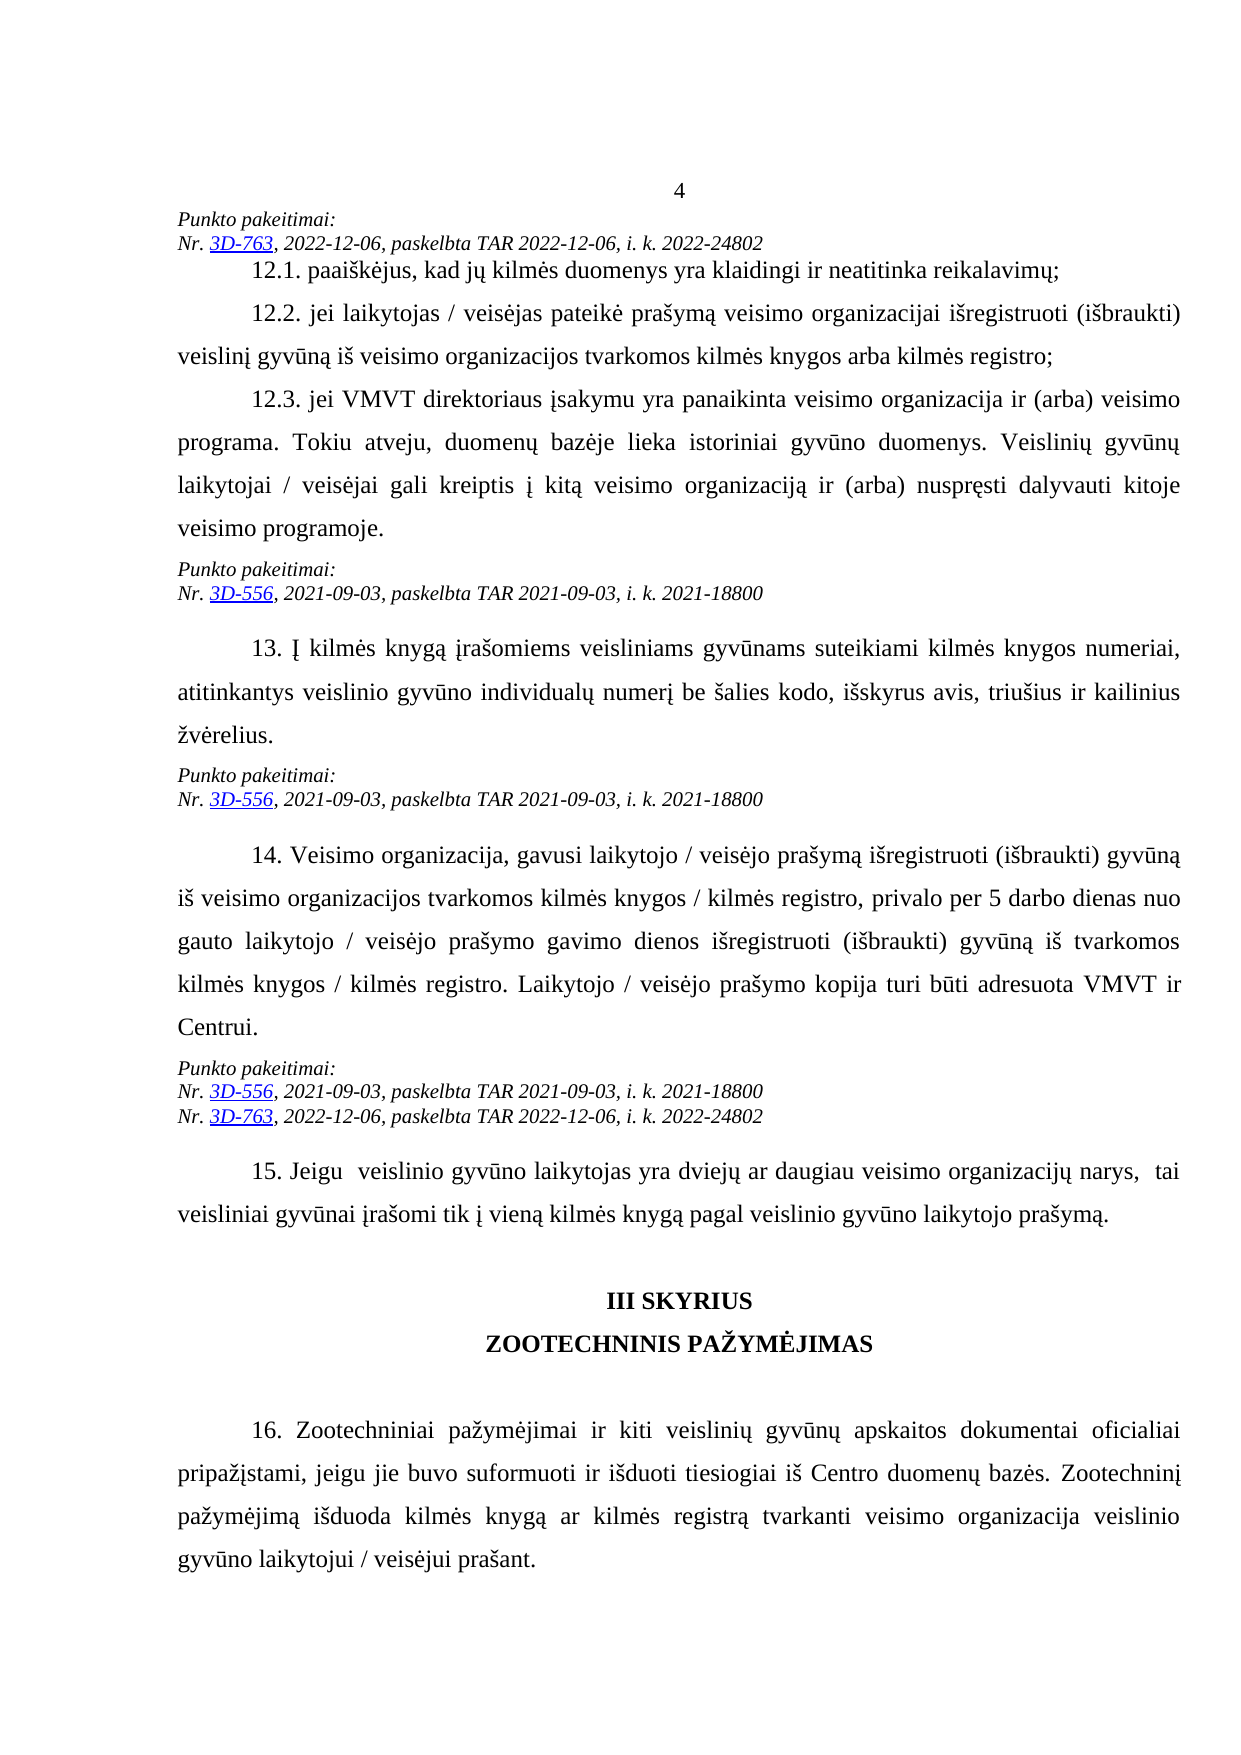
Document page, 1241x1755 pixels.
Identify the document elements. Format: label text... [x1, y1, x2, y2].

text 12.1. paaiškėjus, kad jų kilmės duomenys yra klaidingi ir neatitinka reikalavimų; [177, 255, 1181, 283]
text Nr. 3D-763, 2022-12-06, paskelbta TAR 2022-12-06, i. k. 2022-24802 [177, 231, 1181, 255]
text 12.3. jei VMVT direktoriaus įsakymu yra panaikinta veisimo organizacija ir (arba) veisimo programa. Tokiu atveju, duomenų bazėje lieka istoriniai gyvūno duomenys. Veislinių gyvūnų laikytojai / veisėjai gali kreiptis į kitą veisimo organizaciją ir (arba) nuspręsti dalyvauti kitoje veisimo programoje. [177, 384, 1181, 542]
text Punkto pakeitimai: [177, 207, 1181, 231]
text Punkto pakeitimai: [177, 763, 1181, 787]
text 15. Jeigu veislinio gyvūno laikytojas yra dviejų ar daugiau veisimo organizacijų narys, tai veisliniai gyvūnai įrašomi tik į vieną kilmės knygą pagal veislinio gyvūno laikytojo prašymą. [177, 1156, 1181, 1228]
text 12.2. jei laikytojas / veisėjas pateikė prašymą veisimo organizacijai išregistruoti (išbraukti) veislinį gyvūną iš veisimo organizacijos tvarkomos kilmės knygos arba kilmės registro; [177, 298, 1181, 370]
text Punkto pakeitimai: [177, 557, 1181, 581]
text III SKYRIUS [177, 1286, 1181, 1314]
text Nr. 3D-556, 2021-09-03, paskelbta TAR 2021-09-03, i. k. 2021-18800 [177, 787, 1181, 811]
text 16. Zootechniniai pažymėjimai ir kiti veislinių gyvūnų apskaitos dokumentai oficialiai pripažįstami, jeigu jie buvo suformuoti ir išduoti tiesiogiai iš Centro duomenų bazės. Zootechninį pažymėjimą išduoda kilmės knygą ar kilmės registrą tvarkanti veisimo organizacija veislinio gyvūno laikytojui / veisėjui prašant. [177, 1415, 1181, 1573]
text ZOOTECHNINIS PAŽYMĖJIMAS [177, 1329, 1181, 1358]
text 13. Į kilmės knygą įrašomiems veisliniams gyvūnams suteikiami kilmės knygos numeriai, atitinkantys veislinio gyvūno individualų numerį be šalies kodo, išskyrus avis, triušius ir kailinius žvėrelius. [177, 633, 1181, 748]
text Nr. 3D-556, 2021-09-03, paskelbta TAR 2021-09-03, i. k. 2021-18800 [177, 581, 1181, 605]
text Nr. 3D-763, 2022-12-06, paskelbta TAR 2022-12-06, i. k. 2022-24802 [177, 1103, 1181, 1128]
text Nr. 3D-556, 2021-09-03, paskelbta TAR 2021-09-03, i. k. 2021-18800 [177, 1079, 1181, 1103]
text Punkto pakeitimai: [177, 1055, 1181, 1079]
text 14. Veisimo organizacija, gavusi laikytojo / veisėjo prašymą išregistruoti (išbraukti) gyvūną iš veisimo organizacijos tvarkomos kilmės knygos / kilmės registro, privalo per 5 darbo dienas nuo gauto laikytojo / veisėjo prašymo gavimo dienos išregistruoti (išbraukti) gyvūną iš tvarkomos kilmės knygos / kilmės registro. Laikytojo / veisėjo prašymo kopija turi būti adresuota VMVT ir Centrui. [177, 840, 1181, 1041]
